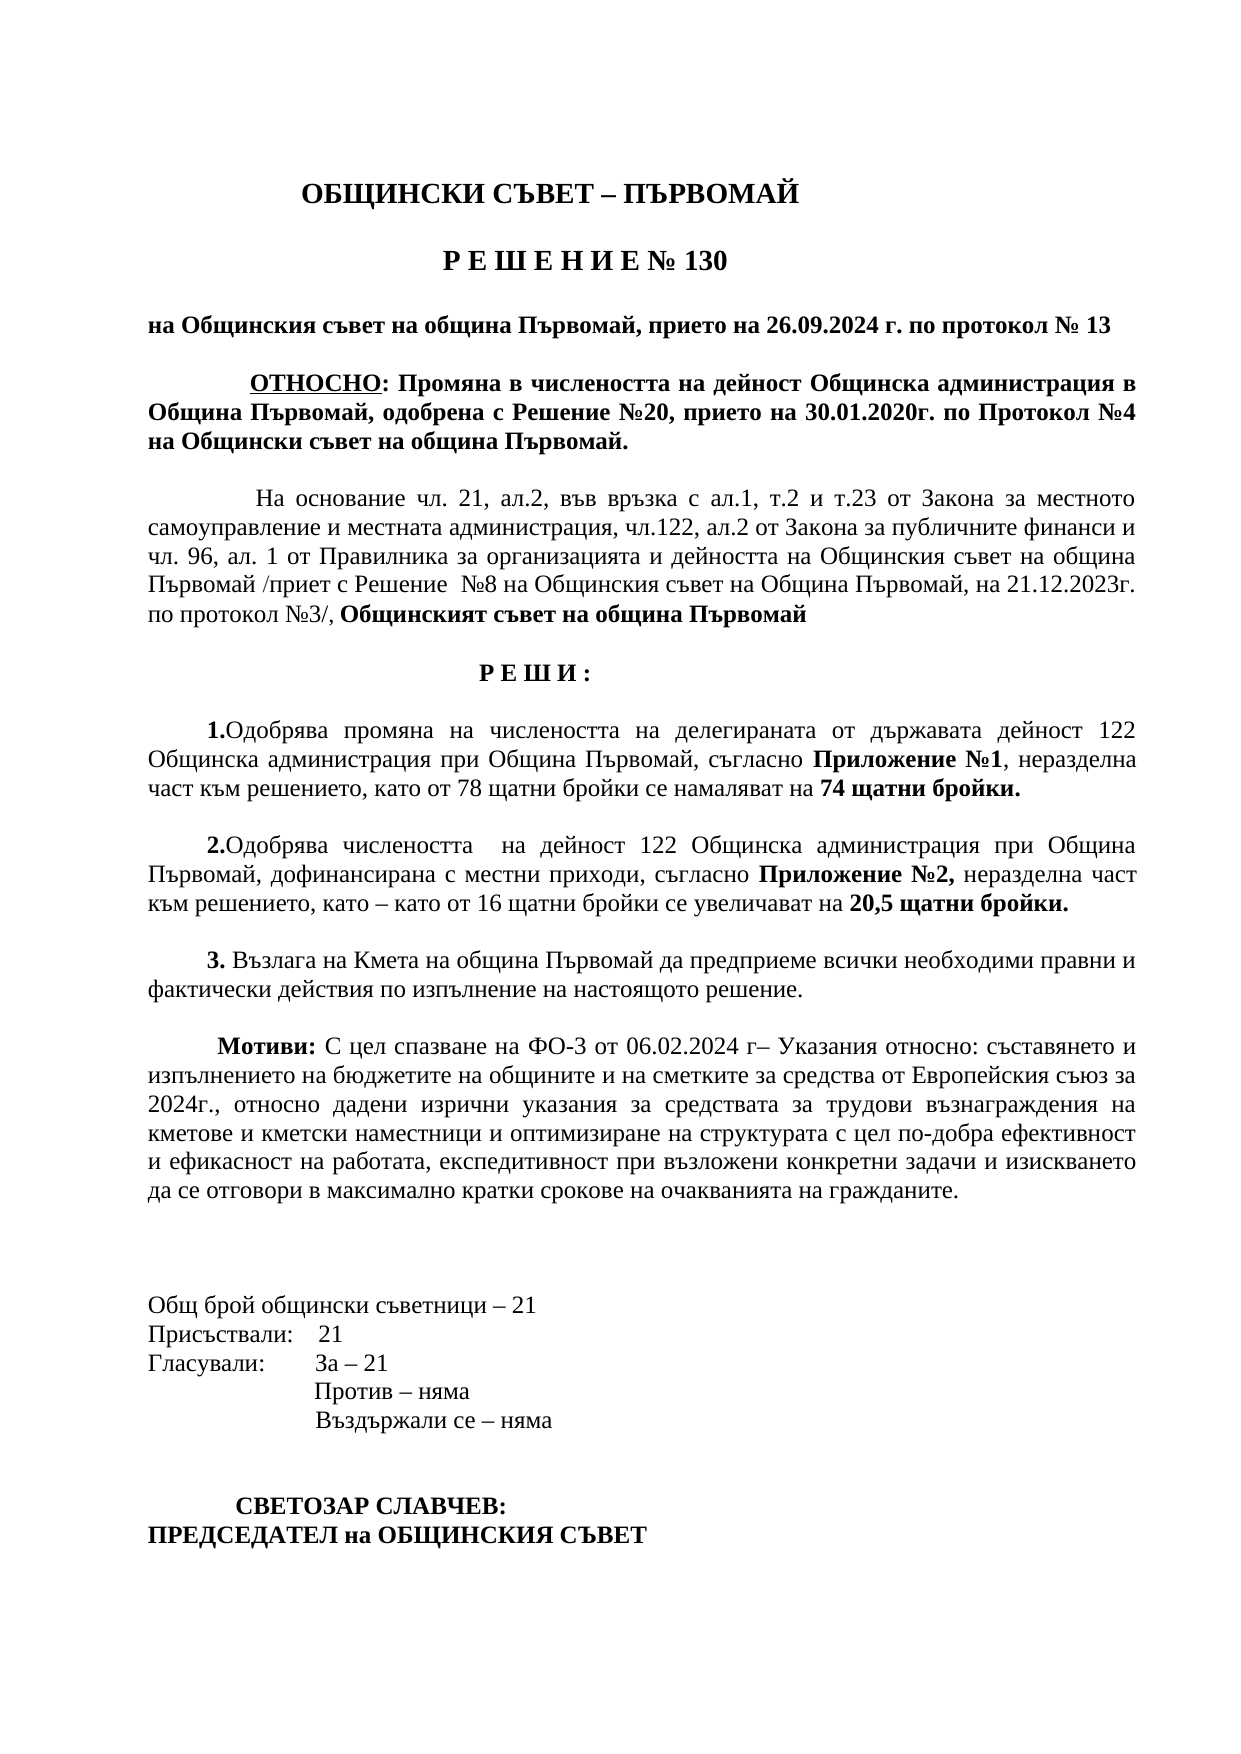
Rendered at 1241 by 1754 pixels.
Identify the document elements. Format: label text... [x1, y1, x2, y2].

text СВЕТОЗАР СЛАВЧЕВ: [148, 1491, 1137, 1520]
text 3. Възлага на Кмета на община Първомай да предприеме всички необходими правни и фактически действия по изпълнение на настоящото решение. [148, 945, 1137, 1003]
text Мотиви: С цел спазване на ФО-3 от 06.02.2024 г– Указания относно: съставянето и изпълнението на бюджетите на общините и на сметките за средства от Европейския съюз за 2024г., относно дадени изрични указания за средствата за трудови възнаграждения на кметове и кметски наместници и оптимизиране на структурата с цел по-добра ефективност и ефикасност на работата, експедитивност при възложени конкретни задачи и изискването да се отговори в максимално кратки срокове на очакванията на гражданите. [148, 1031, 1137, 1204]
text Въздържали се – няма [148, 1405, 1137, 1434]
text на Общинския съвет на община Първомай, прието на 26.09.2024 г. по протокол № 13 [148, 311, 1137, 339]
text ПРЕДСЕДАТЕЛ на ОБЩИНСКИЯ СЪВЕТ [148, 1520, 1137, 1549]
text Р Е Ш Е Н И Е № 130 [443, 243, 1137, 277]
text Гласували: За – 21 [148, 1348, 1137, 1376]
text ОТНОСНО: Промяна в числеността на дейност Общинска администрация в Община Първомай, одобрена с Решение №20, прието на 30.01.2020г. по Протокол №4 на Общински съвет на община Първомай. [148, 368, 1137, 454]
text На основание чл. 21, ал.2, във връзка с ал.1, т.2 и т.23 от Закона за местното самоуправление и местната администрация, чл.122, ал.2 от Закона за публичните финанси и чл. 96, ал. 1 от Правилника за организацията и дейността на Oбщинския съвет на община Първомай /приет с Решение №8 на Общинския съвет на Община Първомай, на 21.12.2023г. по протокол №3/, Общинският съвет на община Първомай [148, 483, 1137, 629]
text 1.Одобрява промяна на числеността на делегираната от държавата дейност 122 Общинска администрация при Община Първомай, съгласно Приложение №1, неразделна част към решението, като от 78 щатни бройки се намаляват на 74 щатни бройки. [148, 715, 1137, 801]
text 2.Одобрява числеността на дейност 122 Общинска администрация при Община Първомай, дофинансирана с местни приходи, съгласно Приложение №2, неразделна част към решението, като – като от 16 щатни бройки се увеличават на 20,5 щатни бройки. [148, 830, 1137, 916]
text Против – няма [148, 1376, 1137, 1405]
text Присъствали: 21 [148, 1319, 1137, 1348]
text Общ брой общински съветници – 21 [148, 1290, 1137, 1319]
text Р Е Ш И : [148, 658, 1137, 686]
text ОБЩИНСКИ СЪВЕТ – ПЪРВОМАЙ [148, 176, 1137, 210]
